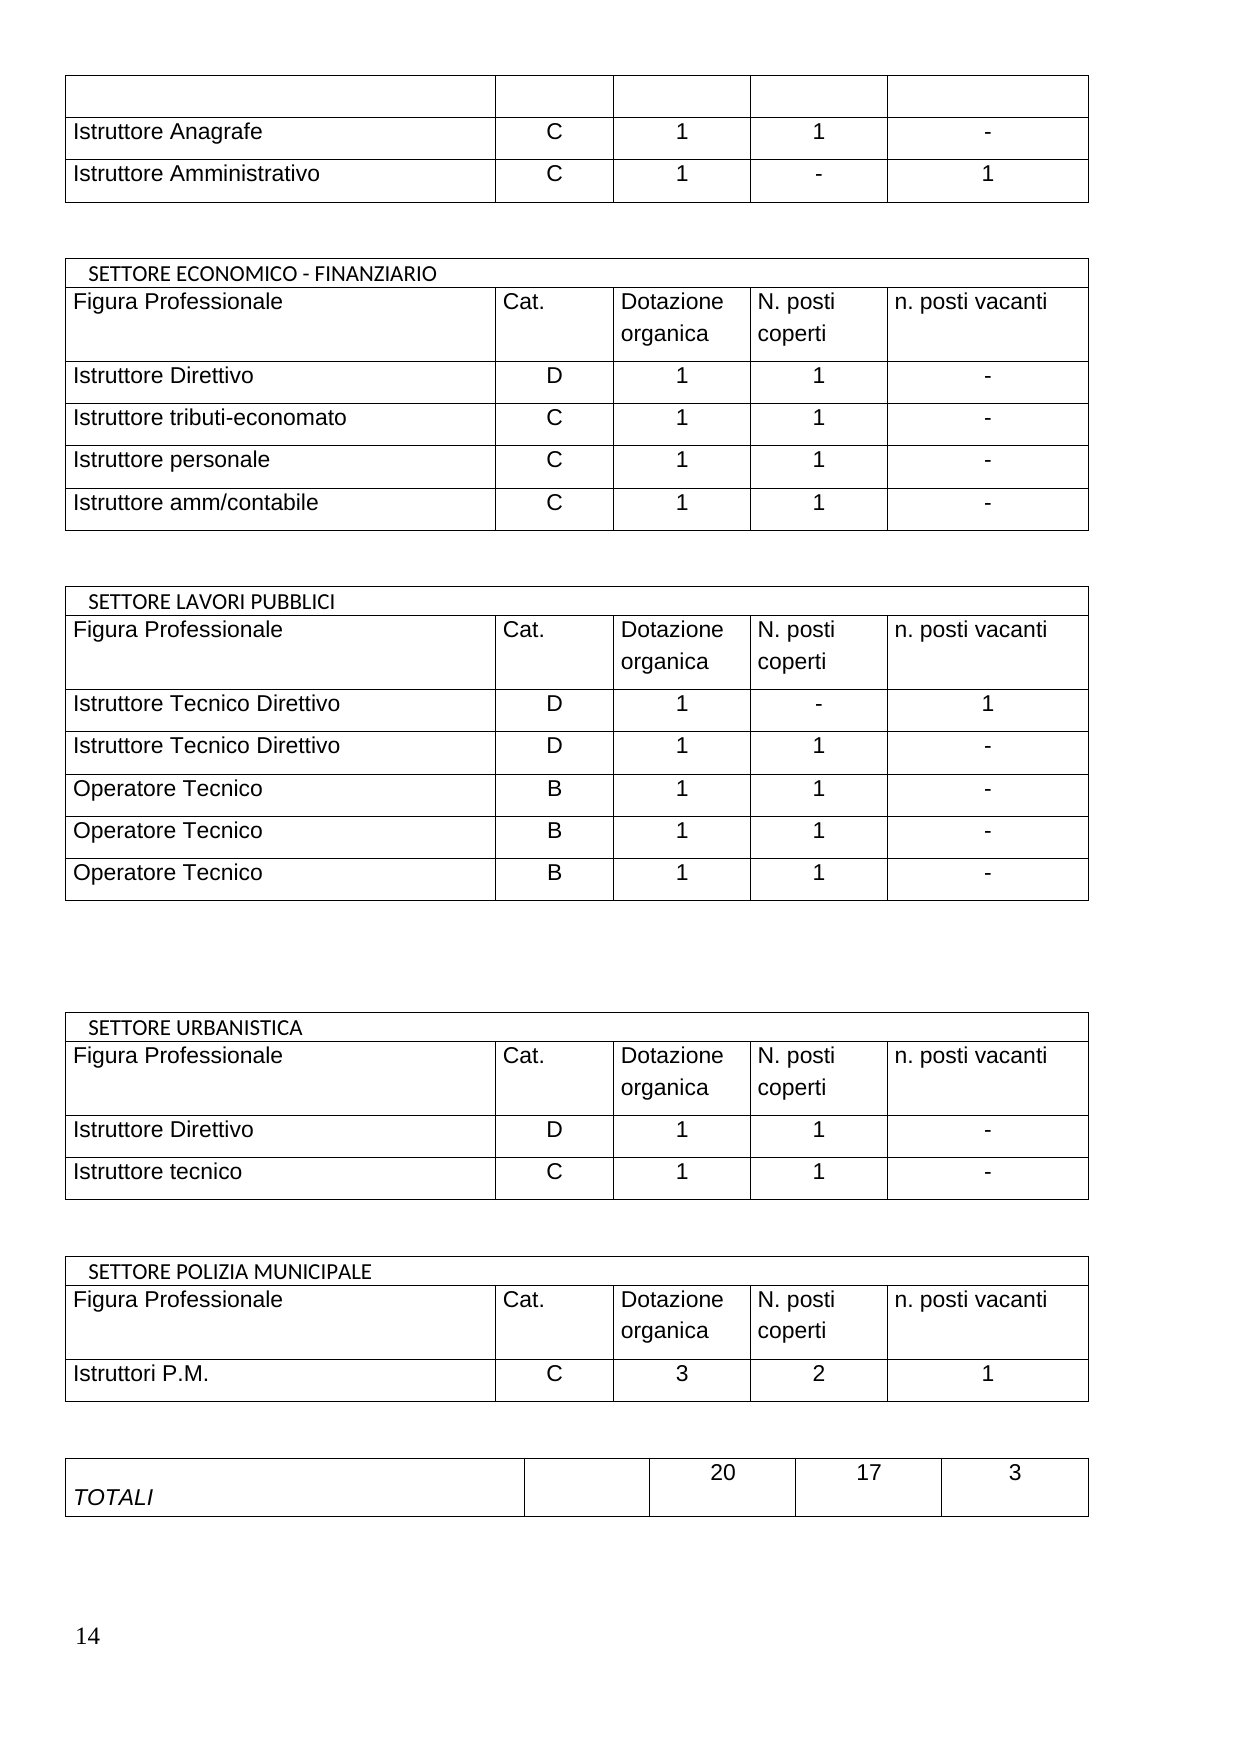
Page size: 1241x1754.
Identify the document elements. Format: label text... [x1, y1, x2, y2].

table_cell Istruttore Direttivo [66, 362, 495, 403]
table_cell Operatore Tecnico [66, 859, 495, 900]
table_cell 1 [614, 690, 750, 731]
table_cell Dotazione organica [614, 1042, 750, 1115]
table_cell 1 [614, 404, 750, 445]
table_cell Operatore Tecnico [66, 817, 495, 858]
table_cell C [496, 1360, 613, 1401]
table_cell 2 [751, 1360, 887, 1401]
table_cell C [496, 1158, 613, 1199]
table_cell - [888, 732, 1088, 773]
table_cell - [751, 690, 887, 731]
table_cell D [496, 362, 613, 403]
table_cell Istruttore amm/contabile [66, 489, 495, 530]
table_cell Istruttore Anagrafe [66, 118, 495, 159]
table_cell N. posti coperti [751, 288, 887, 361]
table_cell Istruttore tecnico [66, 1158, 495, 1199]
table_cell C [496, 489, 613, 530]
table_cell 1 [614, 160, 750, 202]
table_cell [496, 76, 613, 117]
table_cell Istruttori P.M. [66, 1360, 495, 1401]
table_header [525, 1459, 649, 1516]
table_header 17 [796, 1459, 941, 1516]
table_cell - [888, 404, 1088, 445]
table_cell C [496, 118, 613, 159]
table_cell Dotazione organica [614, 288, 750, 361]
table_cell 1 [614, 1116, 750, 1157]
table_cell 1 [751, 732, 887, 773]
table_cell 1 [751, 1116, 887, 1157]
table_cell - [888, 817, 1088, 858]
table_cell 1 [751, 859, 887, 900]
table_cell - [888, 1158, 1088, 1199]
table_cell Figura Professionale [66, 616, 495, 689]
table_cell Cat. [496, 288, 613, 361]
table_cell Istruttore Tecnico Direttivo [66, 732, 495, 773]
table_cell 1 [888, 690, 1088, 731]
table_cell 3 [614, 1360, 750, 1401]
table_cell n. posti vacanti [888, 1286, 1088, 1359]
table_cell C [496, 404, 613, 445]
table_cell 1 [751, 446, 887, 487]
table_cell Cat. [496, 1042, 613, 1115]
table_cell Istruttore Amministrativo [66, 160, 495, 202]
table_cell 1 [614, 859, 750, 900]
table_cell - [888, 118, 1088, 159]
table_cell 1 [888, 160, 1088, 202]
table_cell [751, 76, 887, 117]
table_cell Cat. [496, 1286, 613, 1359]
table_cell 1 [888, 1360, 1088, 1401]
table_cell 1 [751, 118, 887, 159]
table_cell Figura Professionale [66, 1286, 495, 1359]
table_cell 1 [751, 404, 887, 445]
table_cell 1 [751, 362, 887, 403]
table_cell 1 [751, 775, 887, 816]
table_cell 1 [614, 775, 750, 816]
table_header SETTORE ECONOMICO - FINANZIARIO [66, 259, 1088, 287]
table_cell - [888, 489, 1088, 530]
table_cell 1 [614, 446, 750, 487]
table_cell 1 [614, 362, 750, 403]
table_cell Figura Professionale [66, 288, 495, 361]
table_header SETTORE POLIZIA MUNICIPALE [66, 1257, 1088, 1285]
table_cell n. posti vacanti [888, 616, 1088, 689]
table_header TOTALI [66, 1459, 524, 1516]
table_cell N. posti coperti [751, 1042, 887, 1115]
table_cell D [496, 690, 613, 731]
table_cell B [496, 775, 613, 816]
table_header SETTORE URBANISTICA [66, 1013, 1088, 1041]
table_cell 1 [751, 489, 887, 530]
table_cell D [496, 732, 613, 773]
table_header SETTORE LAVORI PUBBLICI [66, 587, 1088, 615]
table_cell - [888, 362, 1088, 403]
table_cell 1 [614, 118, 750, 159]
table_cell - [888, 76, 1088, 117]
table_cell D [496, 1116, 613, 1157]
table_cell Cat. [496, 616, 613, 689]
table_cell C [496, 446, 613, 487]
table_cell Istruttore Tecnico Direttivo [66, 690, 495, 731]
table_header 3 [942, 1459, 1088, 1516]
table_cell Istruttore Direttivo [66, 1116, 495, 1157]
table_cell - [888, 446, 1088, 487]
table_cell B [496, 817, 613, 858]
table_cell 1 [751, 817, 887, 858]
table_header 20 [650, 1459, 795, 1516]
table_cell - [888, 859, 1088, 900]
table_cell n. posti vacanti [888, 1042, 1088, 1115]
table_cell Dotazione organica [614, 616, 750, 689]
table_cell Istruttore personale [66, 446, 495, 487]
table_cell [66, 76, 495, 117]
table_cell Istruttore tributi-economato [66, 404, 495, 445]
table_cell N. posti coperti [751, 616, 887, 689]
table_cell 1 [614, 732, 750, 773]
table_cell n. posti vacanti [888, 288, 1088, 361]
table_cell - [888, 1116, 1088, 1157]
table_cell 1 [614, 489, 750, 530]
table_cell Operatore Tecnico [66, 775, 495, 816]
table_cell B [496, 859, 613, 900]
table_cell C [496, 160, 613, 202]
table_cell Figura Professionale [66, 1042, 495, 1115]
table_cell - [751, 160, 887, 202]
table_cell 1 [751, 1158, 887, 1199]
table_cell 1 [614, 817, 750, 858]
table_cell 1 [614, 1158, 750, 1199]
table_cell Dotazione organica [614, 1286, 750, 1359]
table_cell N. posti coperti [751, 1286, 887, 1359]
table_cell - [888, 775, 1088, 816]
table_cell [614, 76, 750, 117]
